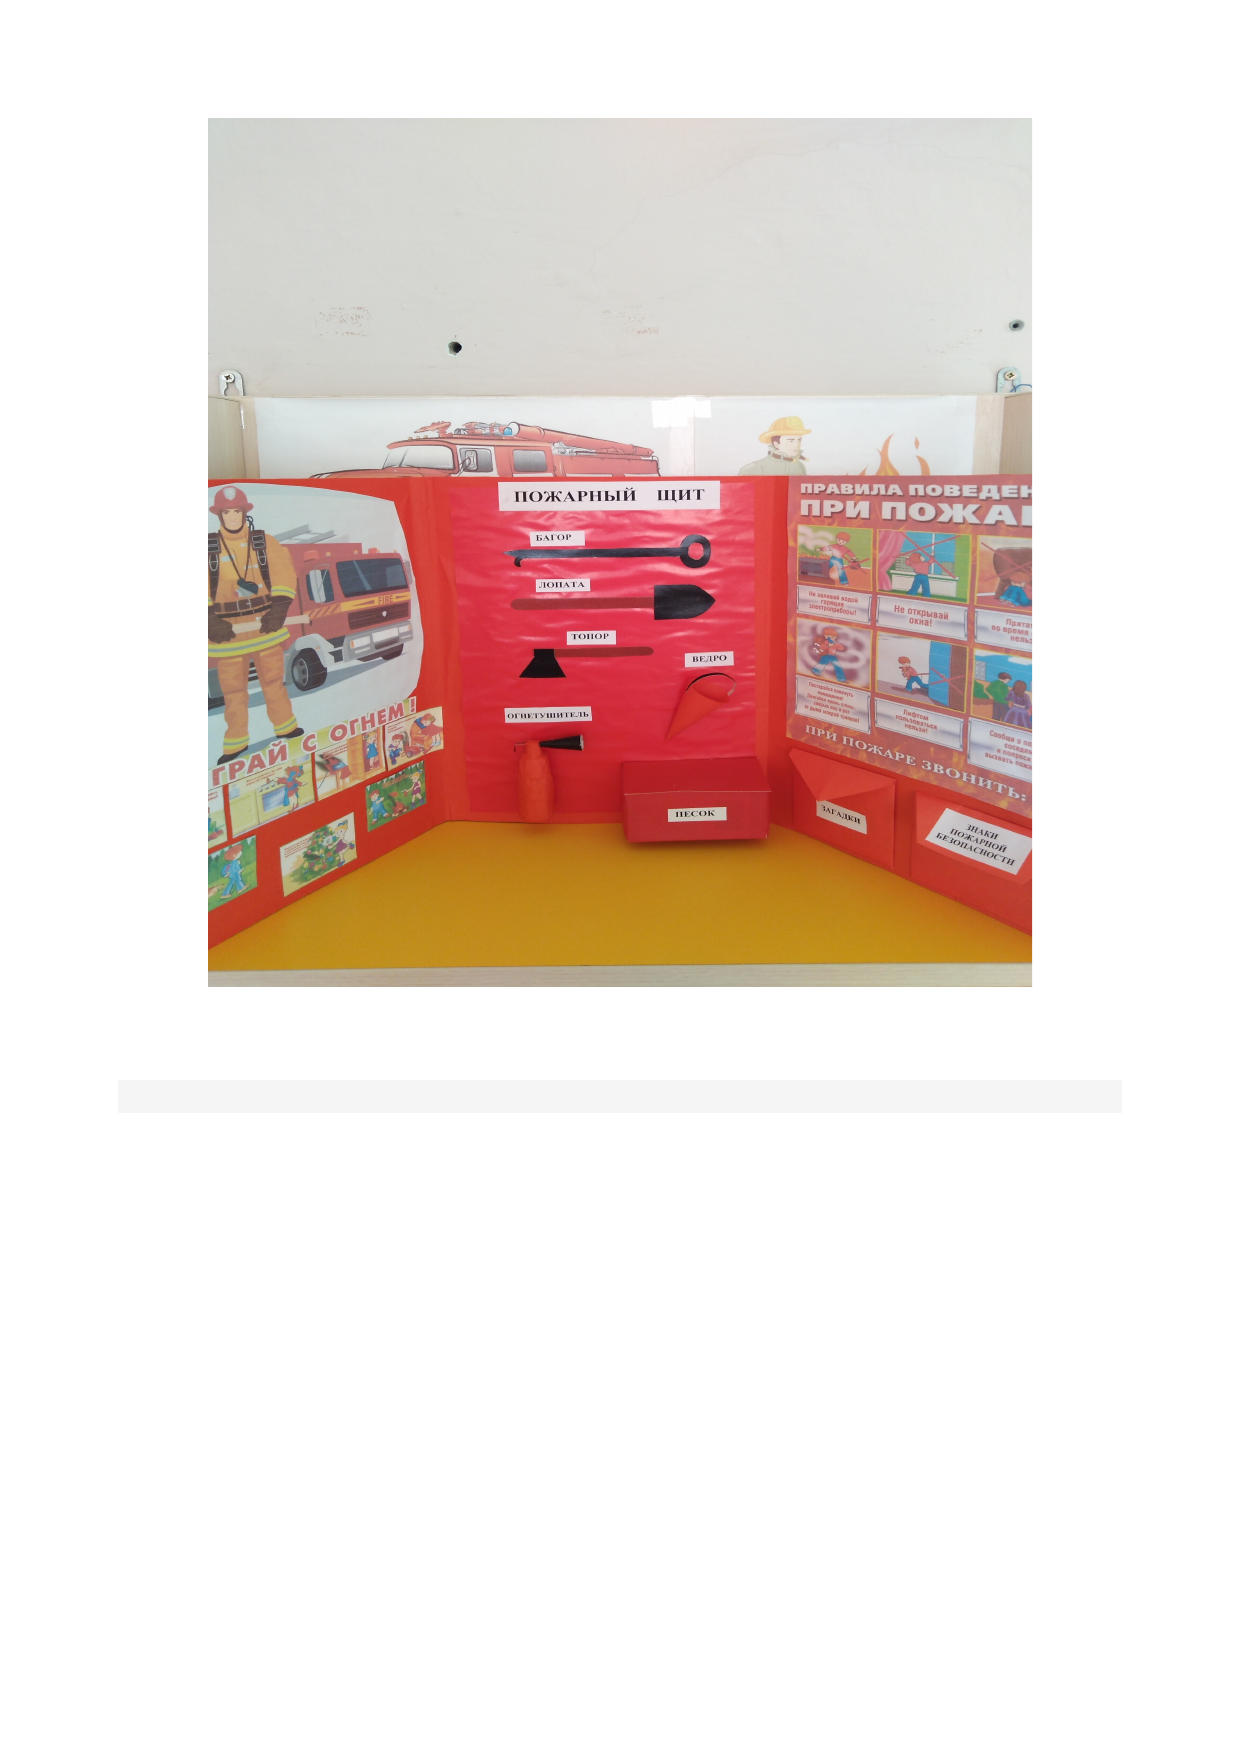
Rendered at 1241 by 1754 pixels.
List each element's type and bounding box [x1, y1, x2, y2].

picture [208, 118, 1033, 987]
